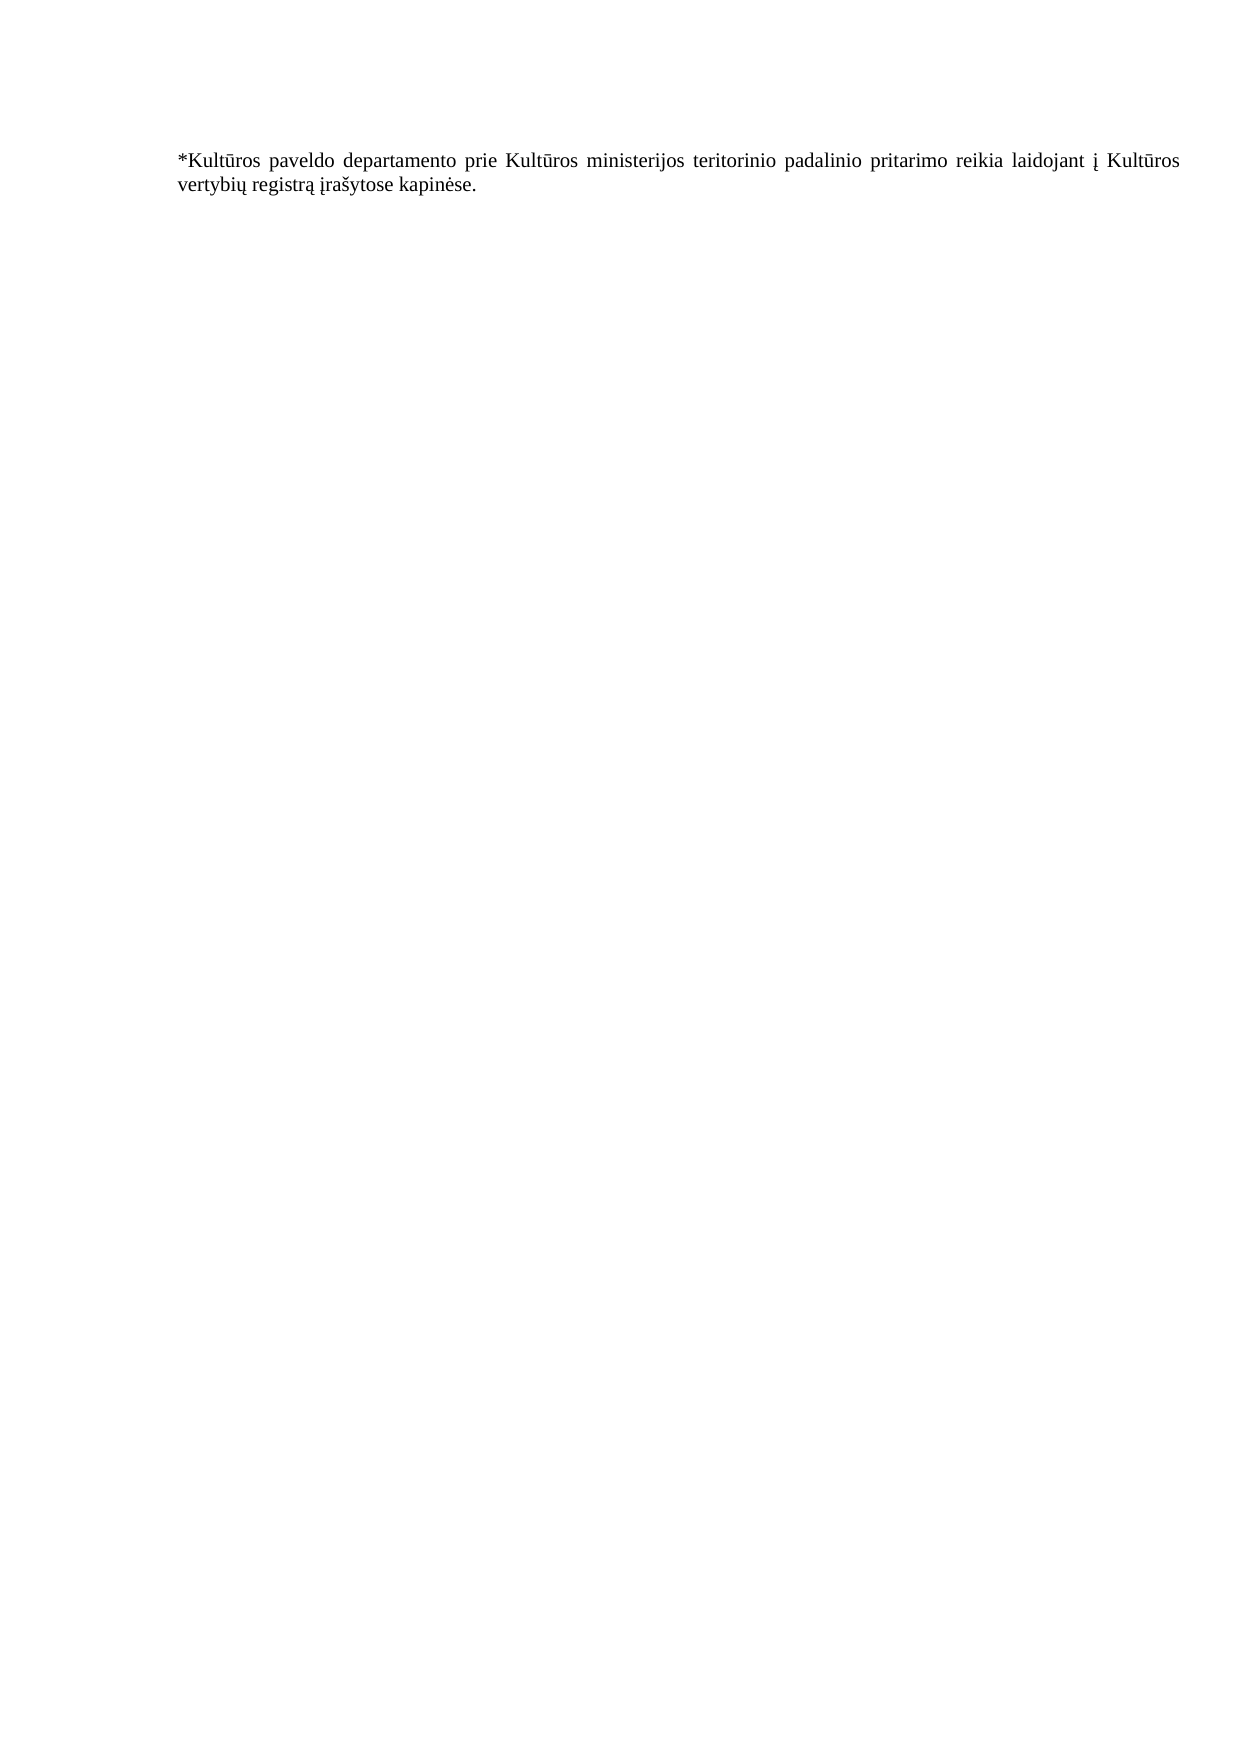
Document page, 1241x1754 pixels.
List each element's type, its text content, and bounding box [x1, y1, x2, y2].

text *Kultūros paveldo departamento prie Kultūros ministerijos teritorinio padalinio pritarimo reikia laidojant į Kultūros vertybių registrą įrašytose kapinėse. [177, 148, 1181, 196]
